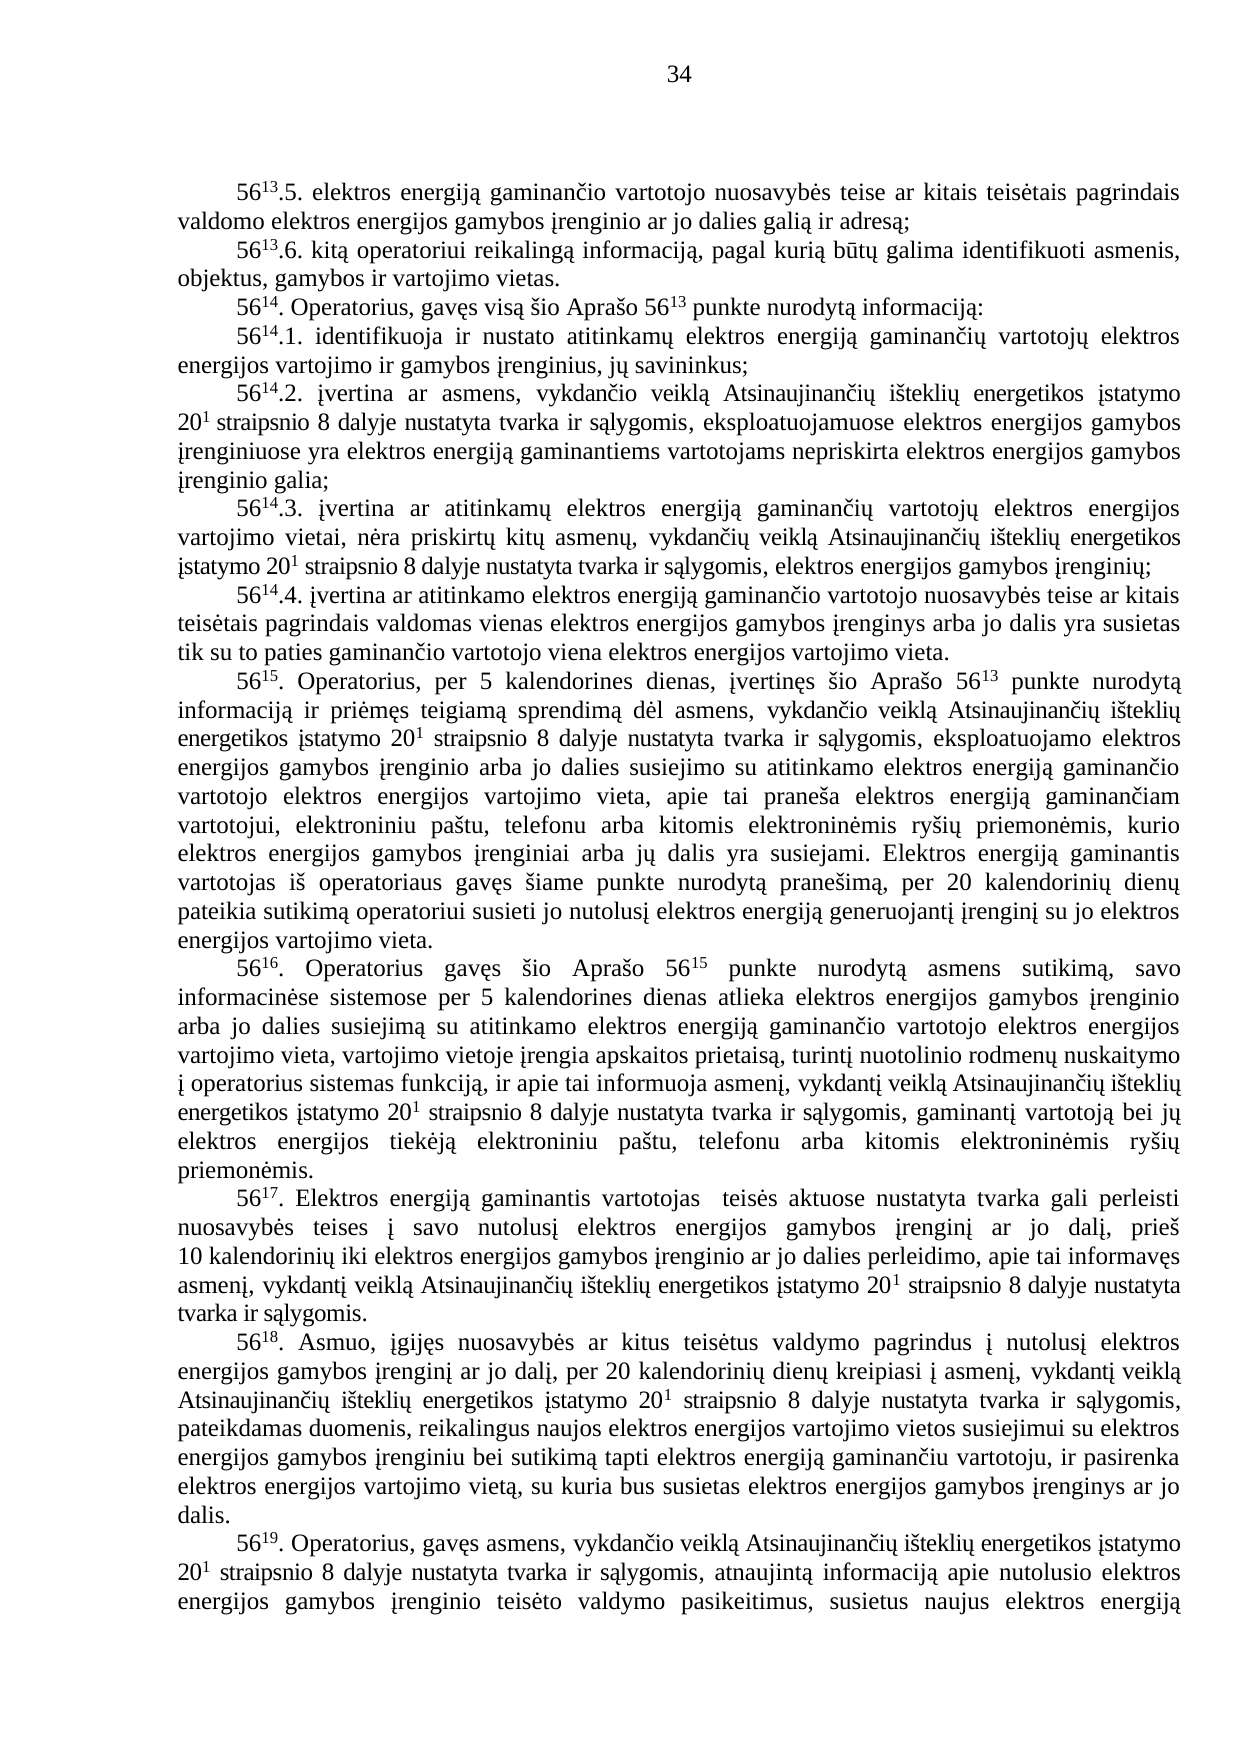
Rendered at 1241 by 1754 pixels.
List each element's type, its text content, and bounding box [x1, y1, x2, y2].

text 5614.1. identifikuoja ir nustato atitinkamų elektros energiją gaminančių vartotojų elektros energijos vartojimo ir gamybos įrenginius, jų savininkus; [177, 321, 1181, 378]
text 5617. Elektros energiją gaminantis vartotojas teisės aktuose nustatyta tvarka gali perleisti nuosavybės teises į savo nutolusį elektros energijos gamybos įrenginį ar jo dalį, prieš 10 kalendorinių iki elektros energijos gamybos įrenginio ar jo dalies perleidimo, apie tai informavęs asmenį, vykdantį veiklą Atsinaujinančių išteklių energetikos įstatymo 201 straipsnio 8 dalyje nustatyta tvarka ir sąlygomis. [177, 1183, 1181, 1327]
text 5619. Operatorius, gavęs asmens, vykdančio veiklą Atsinaujinančių išteklių energetikos įstatymo 201 straipsnio 8 dalyje nustatyta tvarka ir sąlygomis, atnaujintą informaciją apie nutolusio elektros energijos gamybos įrenginio teisėto valdymo pasikeitimus, susietus naujus elektros energiją [177, 1528, 1181, 1615]
text 5614.3. įvertina ar atitinkamų elektros energiją gaminančių vartotojų elektros energijos vartojimo vietai, nėra priskirtų kitų asmenų, vykdančių veiklą Atsinaujinančių išteklių energetikos įstatymo 201 straipsnio 8 dalyje nustatyta tvarka ir sąlygomis, elektros energijos gamybos įrenginių; [177, 493, 1181, 580]
text 5616. Operatorius gavęs šio Aprašo 5615 punkte nurodytą asmens sutikimą, savo informacinėse sistemose per 5 kalendorines dienas atlieka elektros energijos gamybos įrenginio arba jo dalies susiejimą su atitinkamo elektros energiją gaminančio vartotojo elektros energijos vartojimo vieta, vartojimo vietoje įrengia apskaitos prietaisą, turintį nuotolinio rodmenų nuskaitymo į operatorius sistemas funkciją, ir apie tai informuoja asmenį, vykdantį veiklą Atsinaujinančių išteklių energetikos įstatymo 201 straipsnio 8 dalyje nustatyta tvarka ir sąlygomis, gaminantį vartotoją bei jų elektros energijos tiekėją elektroniniu paštu, telefonu arba kitomis elektroninėmis ryšių priemonėmis. [177, 953, 1181, 1183]
text 5618. Asmuo, įgijęs nuosavybės ar kitus teisėtus valdymo pagrindus į nutolusį elektros energijos gamybos įrenginį ar jo dalį, per 20 kalendorinių dienų kreipiasi į asmenį, vykdantį veiklą Atsinaujinančių išteklių energetikos įstatymo 201 straipsnio 8 dalyje nustatyta tvarka ir sąlygomis, pateikdamas duomenis, reikalingus naujos elektros energijos vartojimo vietos susiejimui su elektros energijos gamybos įrenginiu bei sutikimą tapti elektros energiją gaminančiu vartotoju, ir pasirenka elektros energijos vartojimo vietą, su kuria bus susietas elektros energijos gamybos įrenginys ar jo dalis. [177, 1327, 1181, 1528]
text 5615. Operatorius, per 5 kalendorines dienas, įvertinęs šio Aprašo 5613 punkte nurodytą informaciją ir priėmęs teigiamą sprendimą dėl asmens, vykdančio veiklą Atsinaujinančių išteklių energetikos įstatymo 201 straipsnio 8 dalyje nustatyta tvarka ir sąlygomis, eksploatuojamo elektros energijos gamybos įrenginio arba jo dalies susiejimo su atitinkamo elektros energiją gaminančio vartotojo elektros energijos vartojimo vieta, apie tai praneša elektros energiją gaminančiam vartotojui, elektroniniu paštu, telefonu arba kitomis elektroninėmis ryšių priemonėmis, kurio elektros energijos gamybos įrenginiai arba jų dalis yra susiejami. Elektros energiją gaminantis vartotojas iš operatoriaus gavęs šiame punkte nurodytą pranešimą, per 20 kalendorinių dienų pateikia sutikimą operatoriui susieti jo nutolusį elektros energiją generuojantį įrenginį su jo elektros energijos vartojimo vieta. [177, 666, 1181, 953]
text 5613.5. elektros energiją gaminančio vartotojo nuosavybės teise ar kitais teisėtais pagrindais valdomo elektros energijos gamybos įrenginio ar jo dalies galią ir adresą; [177, 177, 1181, 235]
text 5614.2. įvertina ar asmens, vykdančio veiklą Atsinaujinančių išteklių energetikos įstatymo 201 straipsnio 8 dalyje nustatyta tvarka ir sąlygomis, eksploatuojamuose elektros energijos gamybos įrenginiuose yra elektros energiją gaminantiems vartotojams nepriskirta elektros energijos gamybos įrenginio galia; [177, 378, 1181, 493]
text 5614.4. įvertina ar atitinkamo elektros energiją gaminančio vartotojo nuosavybės teise ar kitais teisėtais pagrindais valdomas vienas elektros energijos gamybos įrenginys arba jo dalis yra susietas tik su to paties gaminančio vartotojo viena elektros energijos vartojimo vieta. [177, 580, 1181, 666]
text 5614. Operatorius, gavęs visą šio Aprašo 5613 punkte nurodytą informaciją: [177, 292, 1181, 321]
text 5613.6. kitą operatoriui reikalingą informaciją, pagal kurią būtų galima identifikuoti asmenis, objektus, gamybos ir vartojimo vietas. [177, 235, 1181, 292]
